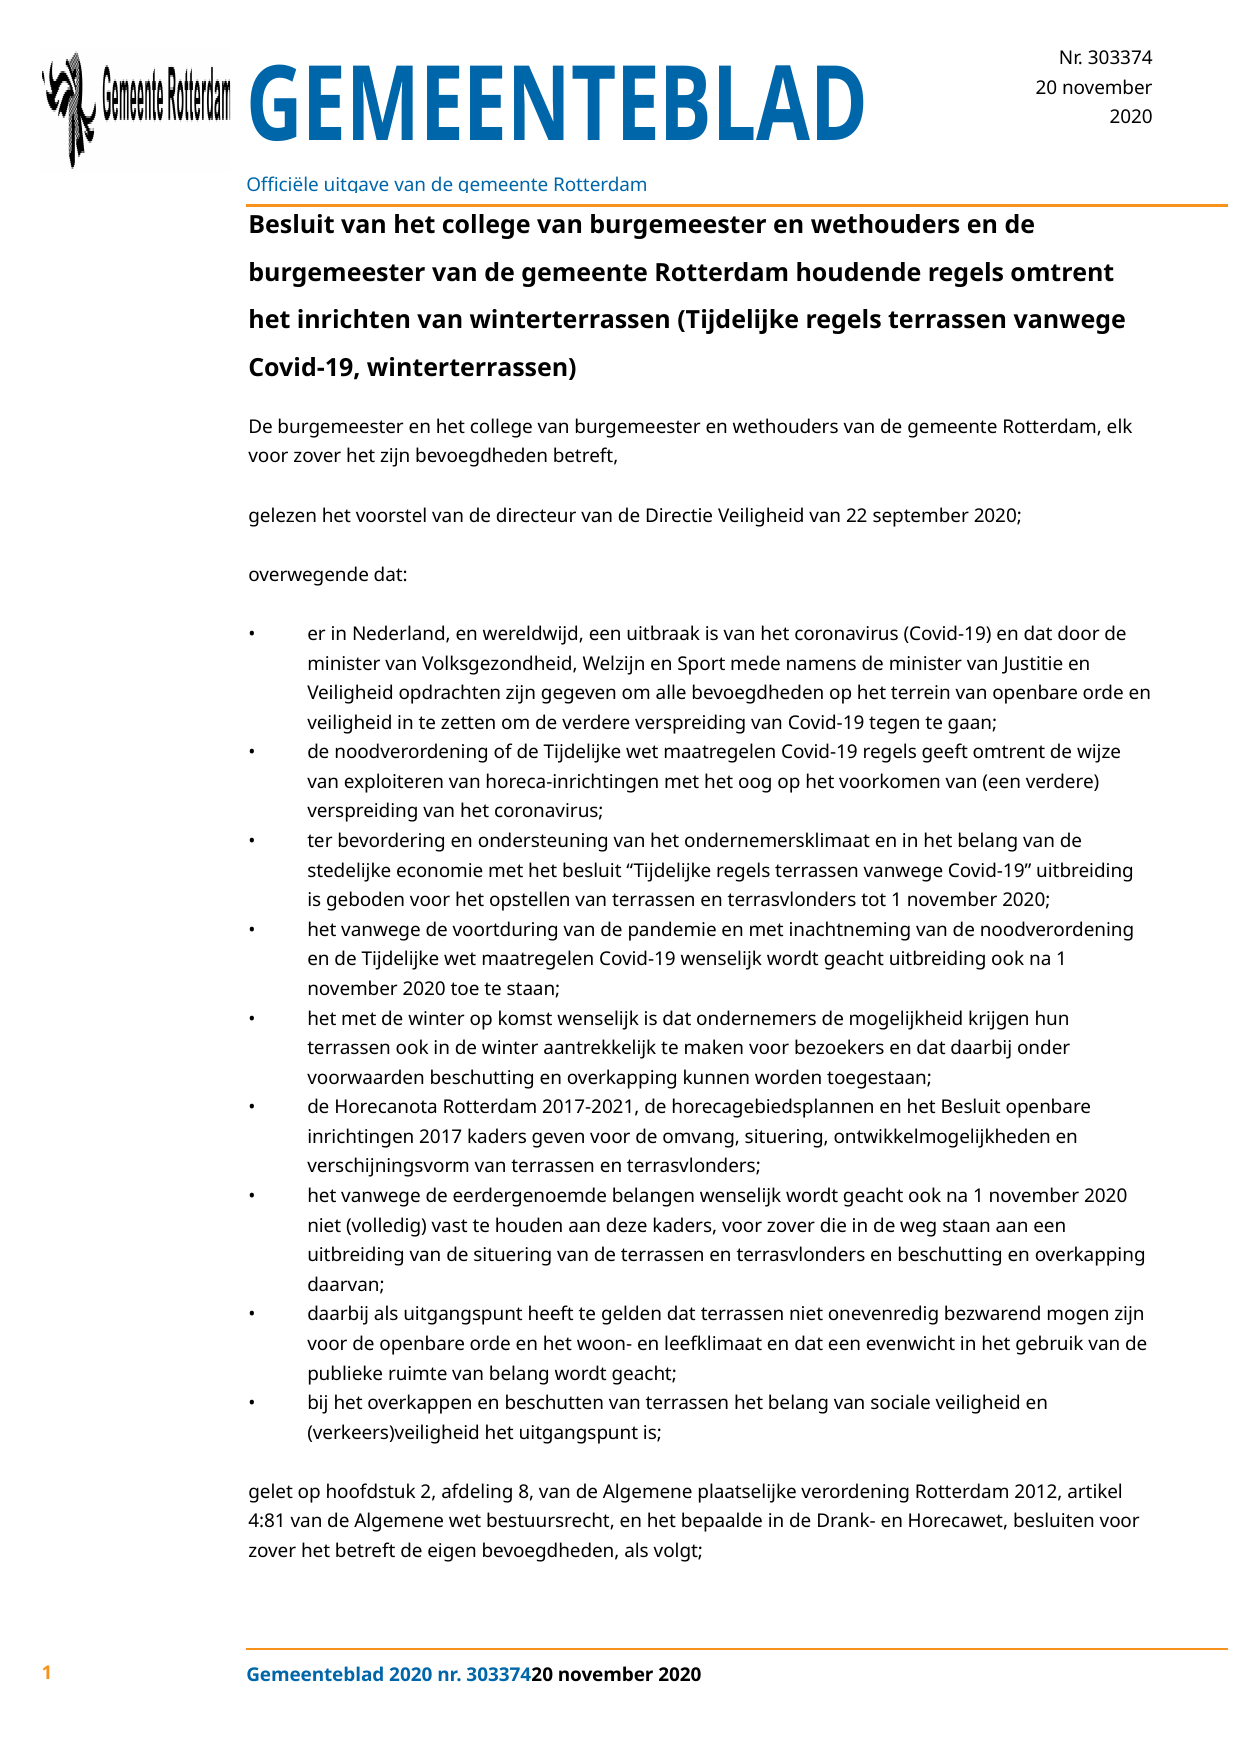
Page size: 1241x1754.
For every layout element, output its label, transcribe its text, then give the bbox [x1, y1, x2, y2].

list de Horecanota Rotterdam 2017-2021, de horecagebiedsplannen en het Besluit openbare inrichtingen 2017 kaders geven voor de omvang, situering, ontwikkelmogelijkheden en verschijningsvorm van terrassen en terrasvlonders; [248, 1093, 1152, 1178]
text De burgemeester en het college van burgemeester en wethouders van de gemeente Rotterdam, elk voor zover het zijn bevoegdheden betreft, [248, 413, 1152, 468]
list het met de winter op komst wenselijk is dat ondernemers de mogelijkheid krijgen hun terrassen ook in de winter aantrekkelijk te maken voor bezoekers en dat daarbij onder voorwaarden beschutting en overkapping kunnen worden toegestaan; [248, 1005, 1152, 1090]
picture [41, 47, 231, 172]
list daarbij als uitgangspunt heeft te gelden dat terrassen niet onevenredig bezwarend mogen zijn voor de openbare orde en het woon- en leefklimaat en dat een evenwicht in het gebruik van de publieke ruimte van belang wordt geacht; [248, 1301, 1152, 1386]
text gelezen het voorstel van de directeur van de Directie Veiligheid van 22 september 2020; [248, 502, 1152, 528]
list het vanwege de eerdergenoemde belangen wenselijk wordt geacht ook na 1 november 2020 niet (volledig) vast te houden aan deze kaders, voor zover die in de weg staan aan een uitbreiding van de situering van de terrassen en terrasvlonders en beschutting en overkapping daarvan; [248, 1182, 1152, 1297]
list bij het overkappen en beschutten van terrassen het belang van sociale veiligheid en (verkeers)veiligheid het uitgangspunt is; [248, 1389, 1152, 1445]
list ter bevordering en ondersteuning van het ondernemersklimaat en in het belang van de stedelijke economie met het besluit “Tijdelijke regels terrassen vanwege Covid-19” uitbreiding is geboden voor het opstellen van terrassen en terrasvlonders tot 1 november 2020; [248, 827, 1152, 912]
text overwegende dat: [248, 561, 1152, 587]
list er in Nederland, en wereldwijd, een uitbraak is van het coronavirus (Covid-19) en dat door de minister van Volksgezondheid, Welzijn en Sport mede namens de minister van Justitie en Veiligheid opdrachten zijn gegeven om alle bevoegdheden op het terrein van openbare orde en veiligheid in te zetten om de verdere verspreiding van Covid-19 tegen te gaan; [248, 620, 1152, 735]
text Besluit van het college van burgemeester en wethouders en de burgemeester van de gemeente Rotterdam houdende regels omtrent het inrichten van winterterrassen (Tijdelijke regels terrassen vanwege Covid-19, winterterrassen) [248, 207, 1152, 384]
list de noodverordening of de Tijdelijke wet maatregelen Covid-19 regels geeft omtrent de wijze van exploiteren van horeca-inrichtingen met het oog op het voorkomen van (een verdere) verspreiding van het coronavirus; [248, 738, 1152, 823]
list het vanwege de voortduring van de pandemie en met inachtneming van de noodverordening en de Tijdelijke wet maatregelen Covid-19 wenselijk wordt geacht uitbreiding ook na 1 november 2020 toe te staan; [248, 916, 1152, 1001]
text gelet op hoofdstuk 2, afdeling 8, van de Algemene plaatselijke verordening Rotterdam 2012, artikel 4:81 van de Algemene wet bestuursrecht, en het bepaalde in de Drank- en Horecawet, besluiten voor zover het betreft de eigen bevoegdheden, als volgt; [248, 1478, 1152, 1563]
